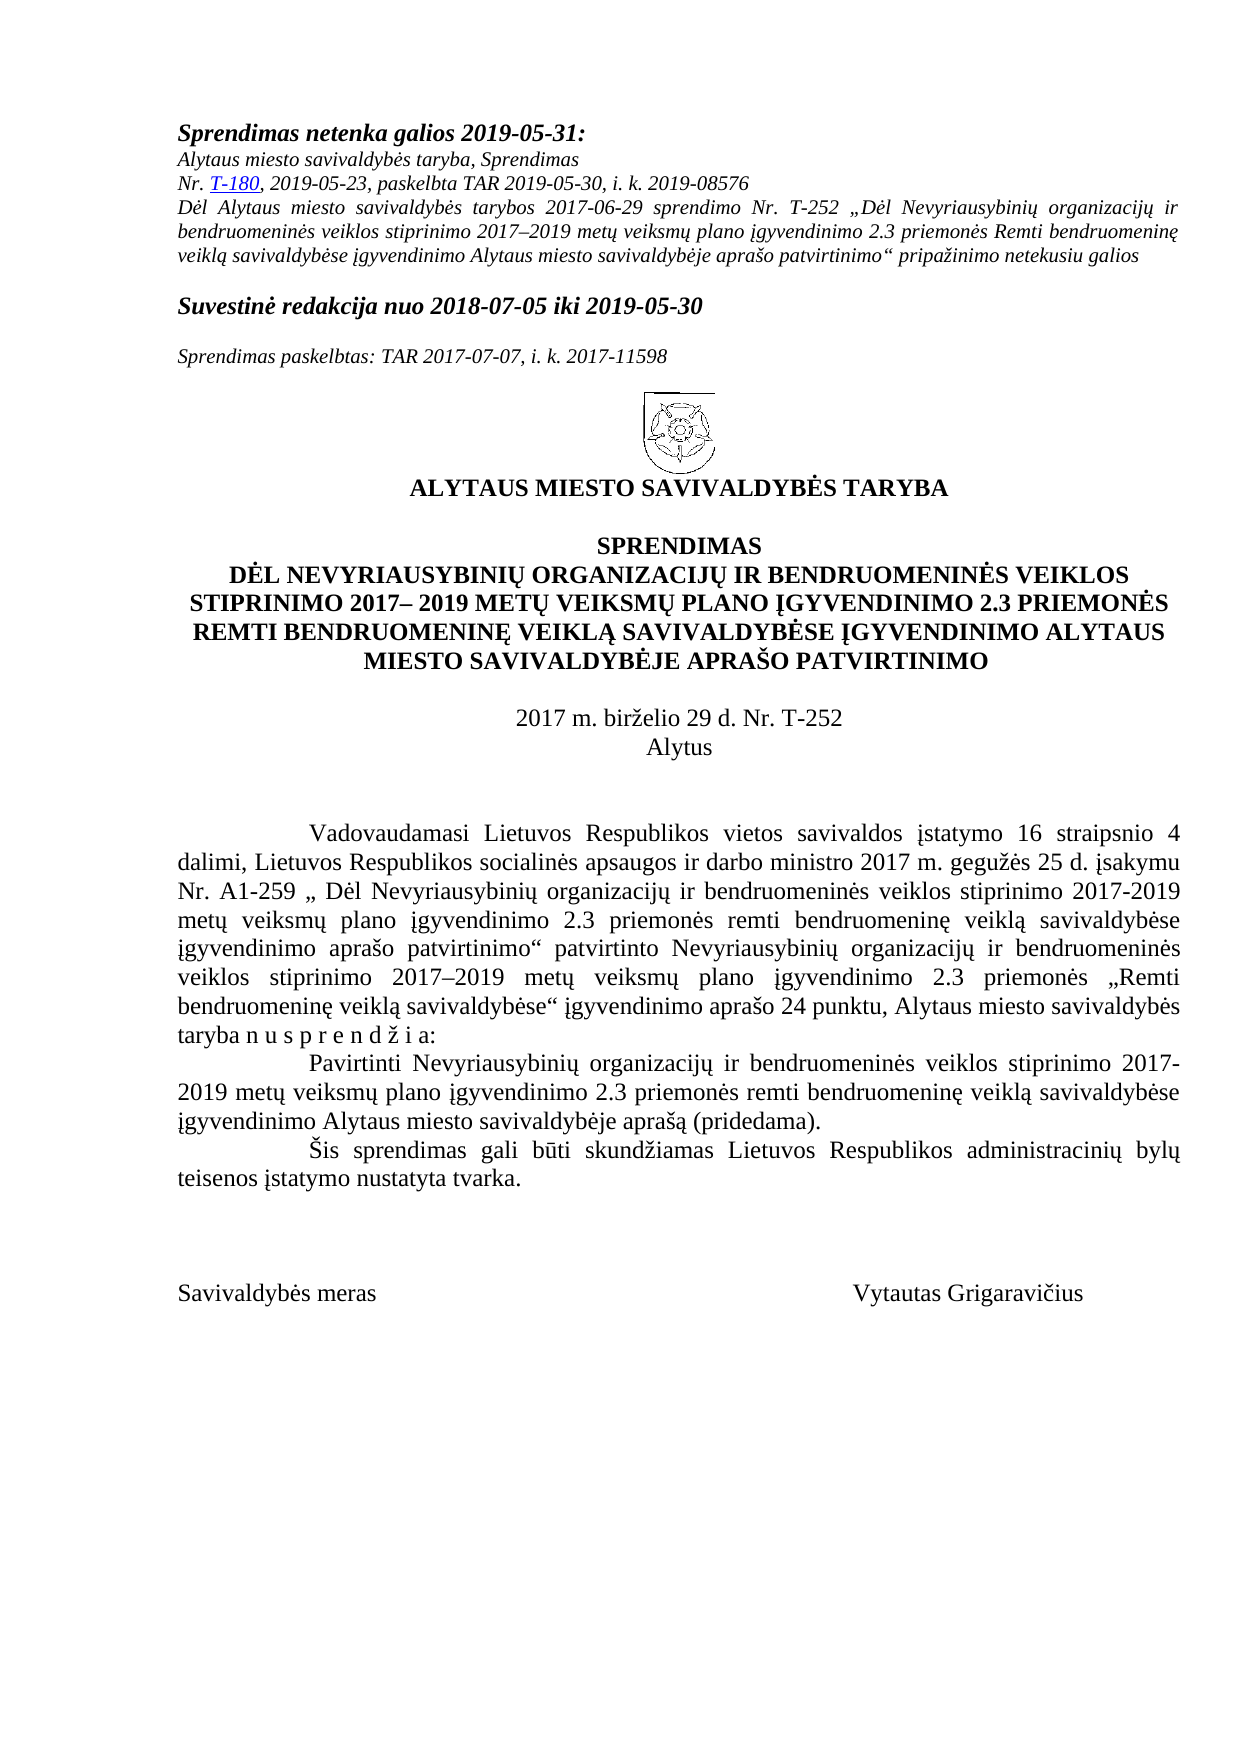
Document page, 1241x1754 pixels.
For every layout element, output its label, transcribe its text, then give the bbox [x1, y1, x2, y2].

text ALYTAUS MIESTO SAVIVALDYBĖS TARYBA [177, 473, 1181, 502]
text Nr. T-180, 2019-05-23, paskelbta TAR 2019-05-30, i. k. 2019-08576 [177, 171, 1181, 195]
text Alytus [177, 732, 1181, 761]
text Sprendimas paskelbtas: TAR 2017-07-07, i. k. 2017-11598 [177, 344, 1181, 368]
text Suvestinė redakcija nuo 2018-07-05 iki 2019-05-30 [177, 291, 1181, 320]
text DĖL NEVYRIAUSYBINIŲ ORGANIZACIJŲ IR BENDRUOMENINĖS VEIKLOS STIPRINIMO 2017– 2019 METŲ VEIKSMŲ PLANO ĮGYVENDINIMO 2.3 PRIEMONĖS REMTI BENDRUOMENINĘ VEIKLĄ SAVIVALDYBĖSE ĮGYVENDINIMO ALYTAUS MIESTO SAVIVALDYBĖJE APRAŠO PATVIRTINIMO [177, 560, 1181, 675]
text Sprendimas netenka galios 2019-05-31: [177, 118, 1181, 147]
text Šis sprendimas gali būti skundžiamas Lietuvos Respublikos administracinių bylų teisenos įstatymo nustatyta tvarka. [177, 1135, 1181, 1192]
text Savivaldybės meras Vytautas Grigaravičius [177, 1278, 1181, 1307]
text Dėl Alytaus miesto savivaldybės tarybos 2017-06-29 sprendimo Nr. T-252 „Dėl Nevyriausybinių organizacijų ir bendruomeninės veiklos stiprinimo 2017–2019 metų veiksmų plano įgyvendinimo 2.3 priemonės Remti bendruomeninę veiklą savivaldybėse įgyvendinimo Alytaus miesto savivaldybėje aprašo patvirtinimo“ pripažinimo netekusiu galios [177, 195, 1181, 267]
text Vadovaudamasi Lietuvos Respublikos vietos savivaldos įstatymo 16 straipsnio 4 dalimi, Lietuvos Respublikos socialinės apsaugos ir darbo ministro 2017 m. gegužės 25 d. įsakymu Nr. A1-259 „ Dėl Nevyriausybinių organizacijų ir bendruomeninės veiklos stiprinimo 2017-2019 metų veiksmų plano įgyvendinimo 2.3 priemonės remti bendruomeninę veiklą savivaldybėse įgyvendinimo aprašo patvirtinimo“ patvirtinto Nevyriausybinių organizacijų ir bendruomeninės veiklos stiprinimo 2017–2019 metų veiksmų plano įgyvendinimo 2.3 priemonės „Remti bendruomeninę veiklą savivaldybėse“ įgyvendinimo aprašo 24 punktu, Alytaus miesto savivaldybės taryba n u s p r e n d ž i a: [177, 818, 1181, 1048]
text SPRENDIMAS [177, 531, 1181, 560]
text Pavirtinti Nevyriausybinių organizacijų ir bendruomeninės veiklos stiprinimo 2017-2019 metų veiksmų plano įgyvendinimo 2.3 priemonės remti bendruomeninę veiklą savivaldybėse įgyvendinimo Alytaus miesto savivaldybėje aprašą (pridedama). [177, 1048, 1181, 1135]
text 2017 m. birželio 29 d. Nr. T-252 [177, 703, 1181, 732]
text Alytaus miesto savivaldybės taryba, Sprendimas [177, 147, 1181, 171]
